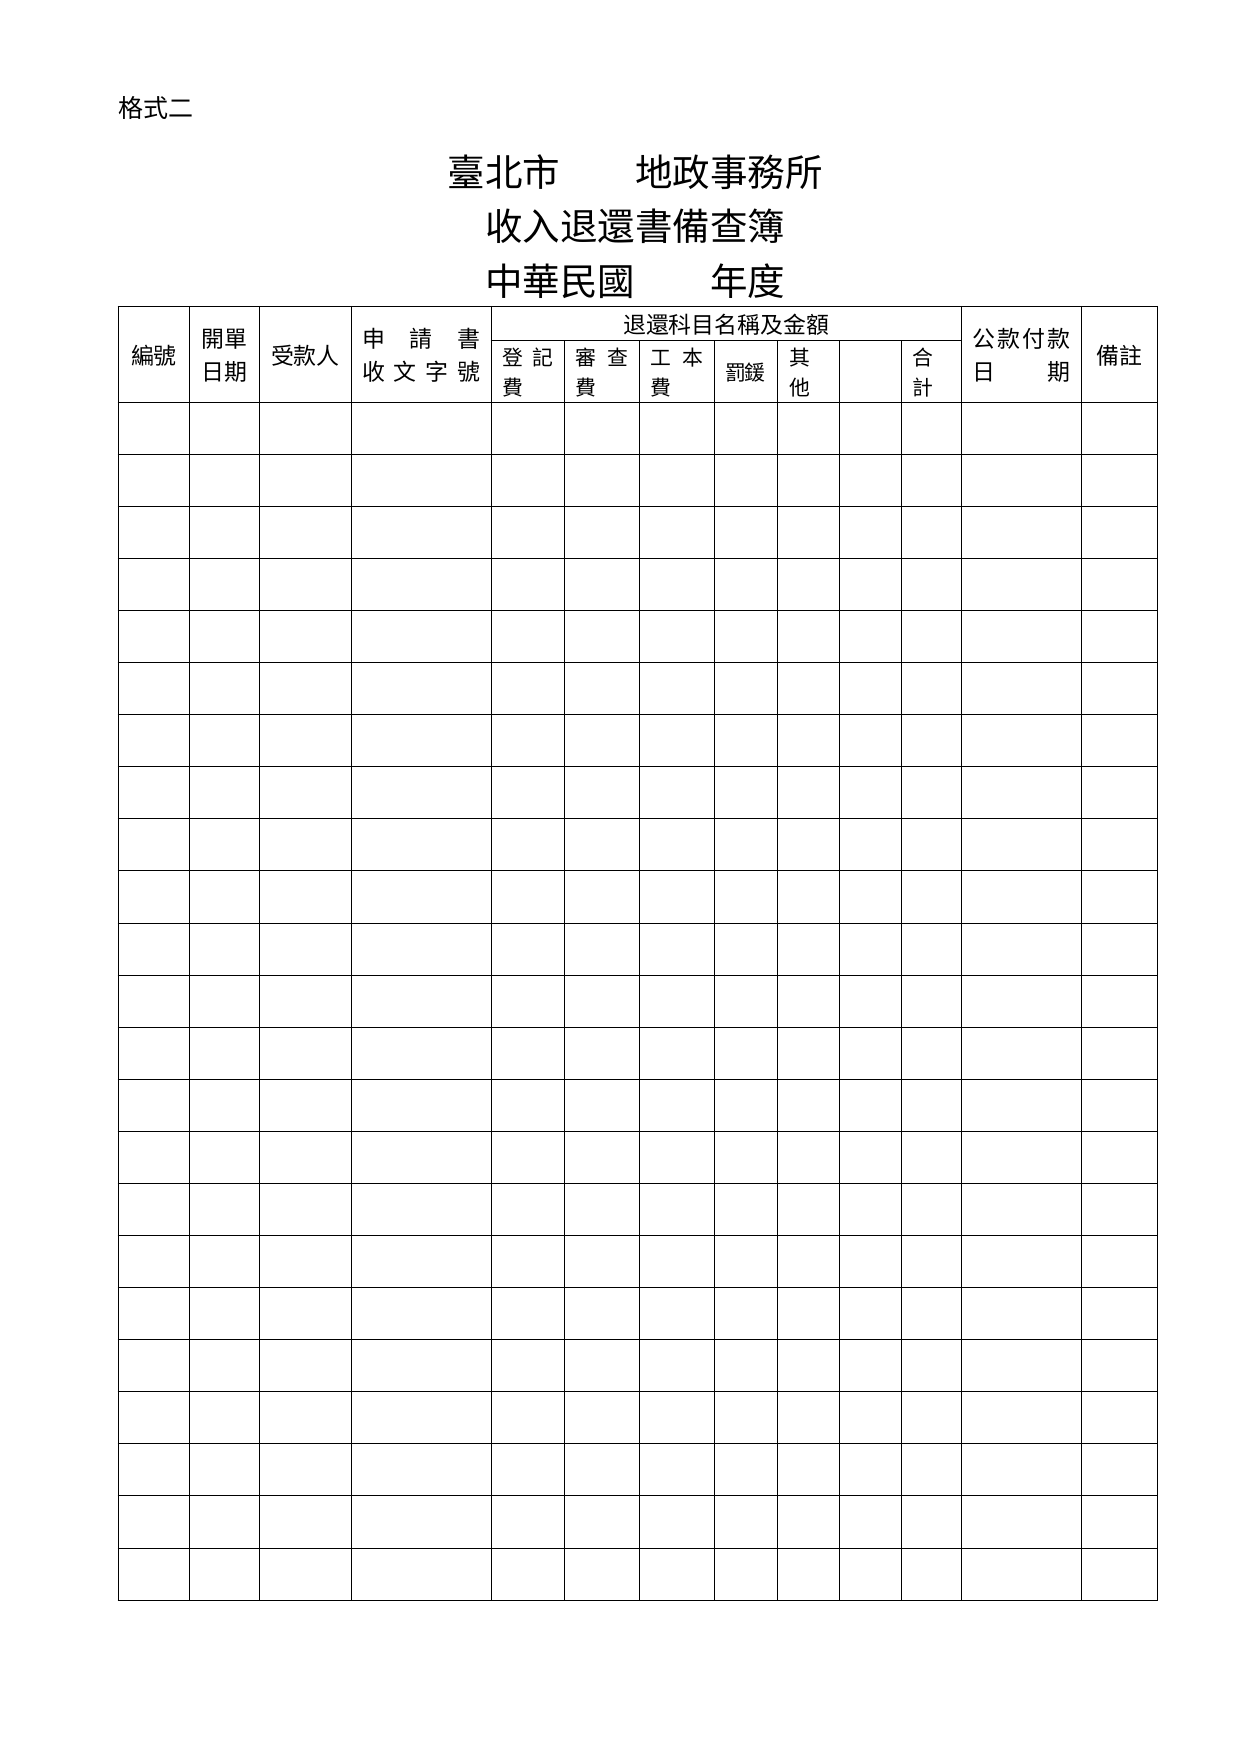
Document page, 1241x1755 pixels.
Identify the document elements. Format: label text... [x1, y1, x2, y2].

table_cell [565, 663, 639, 714]
table_cell [715, 1496, 777, 1547]
table_cell [119, 1236, 189, 1287]
table_cell [352, 403, 491, 454]
table_cell [352, 455, 491, 506]
table_cell [778, 455, 839, 506]
table_cell [715, 1132, 777, 1183]
table_header 受款人 [260, 307, 351, 402]
table_cell [119, 819, 189, 870]
table_cell [778, 1080, 839, 1131]
table_cell [119, 455, 189, 506]
table_cell [640, 1288, 714, 1339]
table_header 開單 日期 [190, 307, 259, 402]
table_cell [352, 1444, 491, 1495]
table_cell [840, 1288, 901, 1339]
table_cell [715, 559, 777, 610]
table_cell [640, 559, 714, 610]
table_cell [962, 1236, 1081, 1287]
table_cell [119, 1496, 189, 1547]
table_cell [352, 559, 491, 610]
table_cell [1082, 1236, 1157, 1287]
table_cell [1082, 767, 1157, 818]
table_cell [260, 507, 351, 558]
table_cell [902, 1080, 961, 1131]
table_cell [190, 1549, 259, 1599]
table_cell [1082, 819, 1157, 870]
table_cell 合計 [902, 341, 961, 402]
table_cell [352, 976, 491, 1027]
table_cell [715, 455, 777, 506]
table_cell [640, 1080, 714, 1131]
table_cell [840, 1028, 901, 1079]
table_cell [119, 559, 189, 610]
table_cell [352, 1496, 491, 1547]
text 中華民國 年度 [118, 252, 1152, 306]
table_cell [565, 1184, 639, 1235]
table_cell [565, 1236, 639, 1287]
table_cell [492, 767, 564, 818]
table_header 退還科目名稱及金額 [492, 307, 961, 340]
table_cell [715, 403, 777, 454]
table_cell [640, 663, 714, 714]
table_cell [640, 1444, 714, 1495]
table_cell [962, 715, 1081, 766]
table_cell [840, 507, 901, 558]
table_cell [260, 1080, 351, 1131]
table_cell [902, 663, 961, 714]
table_cell [715, 663, 777, 714]
table_cell [352, 1549, 491, 1599]
table_cell [190, 1080, 259, 1131]
table_cell [492, 559, 564, 610]
table_cell [1082, 611, 1157, 662]
table_cell [640, 871, 714, 922]
table_cell [778, 1392, 839, 1443]
table_cell [190, 507, 259, 558]
table_cell [260, 715, 351, 766]
table_cell [565, 1080, 639, 1131]
table_cell [260, 611, 351, 662]
table_cell [715, 871, 777, 922]
table_cell [119, 1444, 189, 1495]
table_cell [260, 403, 351, 454]
table_cell [352, 1392, 491, 1443]
table_cell [778, 1549, 839, 1599]
table_cell [962, 819, 1081, 870]
table_cell [840, 976, 901, 1027]
table_cell 其他 [778, 341, 839, 402]
table_cell [715, 1236, 777, 1287]
table_cell [352, 767, 491, 818]
table_cell [190, 663, 259, 714]
table_cell [260, 819, 351, 870]
table_cell [352, 1236, 491, 1287]
table_cell [715, 767, 777, 818]
table_cell [962, 507, 1081, 558]
table_cell [1082, 403, 1157, 454]
table_cell [778, 715, 839, 766]
table_cell [640, 1340, 714, 1391]
table_cell [715, 1549, 777, 1599]
table_cell [962, 1184, 1081, 1235]
table_cell [119, 767, 189, 818]
table_cell [715, 1028, 777, 1079]
table_cell [840, 1236, 901, 1287]
table_cell [840, 611, 901, 662]
table_cell [778, 1184, 839, 1235]
table_cell [640, 715, 714, 766]
table_cell [190, 455, 259, 506]
table_cell [902, 1288, 961, 1339]
table_cell [640, 1184, 714, 1235]
table_cell [565, 767, 639, 818]
table_cell [565, 1549, 639, 1599]
table_cell [962, 976, 1081, 1027]
table_cell [190, 1496, 259, 1547]
table_cell [778, 403, 839, 454]
table_cell [352, 1184, 491, 1235]
table_cell [352, 1340, 491, 1391]
table_cell [778, 1132, 839, 1183]
table_cell [492, 455, 564, 506]
table_cell [119, 1392, 189, 1443]
table_cell [565, 1444, 639, 1495]
table_cell [119, 1184, 189, 1235]
table_cell [565, 507, 639, 558]
table_cell [902, 559, 961, 610]
table_cell [565, 403, 639, 454]
table_cell [715, 924, 777, 974]
table_cell [1082, 924, 1157, 974]
table_cell [260, 1236, 351, 1287]
table_cell [190, 924, 259, 974]
table_cell [565, 819, 639, 870]
table_cell [565, 1132, 639, 1183]
table_cell [902, 1392, 961, 1443]
table_cell [640, 1496, 714, 1547]
table_cell [962, 767, 1081, 818]
table_cell [260, 455, 351, 506]
table_cell [565, 1288, 639, 1339]
table_cell [962, 1080, 1081, 1131]
table_cell [962, 871, 1081, 922]
table_cell [352, 1132, 491, 1183]
table_cell [715, 1340, 777, 1391]
table_header 公款付款 日期 [962, 307, 1081, 402]
table_cell [190, 1028, 259, 1079]
table_cell [778, 767, 839, 818]
table_cell [778, 1444, 839, 1495]
table_cell [640, 976, 714, 1027]
table_cell [962, 1288, 1081, 1339]
table_cell [840, 403, 901, 454]
table_cell [640, 924, 714, 974]
table_cell [1082, 1392, 1157, 1443]
table_cell [352, 507, 491, 558]
table_cell [260, 1444, 351, 1495]
table_cell [260, 1184, 351, 1235]
table_cell [715, 1080, 777, 1131]
text 臺北市 地政事務所 [118, 143, 1152, 197]
table_cell [119, 507, 189, 558]
table_cell [902, 455, 961, 506]
table_cell [1082, 455, 1157, 506]
table_cell [840, 924, 901, 974]
table_cell [119, 1549, 189, 1599]
table_cell [190, 871, 259, 922]
table_cell [640, 1549, 714, 1599]
table_cell [492, 871, 564, 922]
table_cell [1082, 1080, 1157, 1131]
table_cell [260, 559, 351, 610]
table_cell [840, 663, 901, 714]
table_cell [492, 924, 564, 974]
table_cell [565, 924, 639, 974]
table_cell [640, 1236, 714, 1287]
table_cell [492, 1184, 564, 1235]
table_cell [715, 715, 777, 766]
table_cell [492, 1080, 564, 1131]
table_cell [565, 871, 639, 922]
table_cell [492, 611, 564, 662]
table_cell [840, 1392, 901, 1443]
table_cell [190, 976, 259, 1027]
table_cell [119, 1080, 189, 1131]
table_cell [119, 715, 189, 766]
table_cell [1082, 1496, 1157, 1547]
table_cell [119, 871, 189, 922]
table_header 備註 [1082, 307, 1157, 402]
table_cell [715, 1184, 777, 1235]
table_cell [962, 1132, 1081, 1183]
table_cell [352, 871, 491, 922]
table_cell [962, 559, 1081, 610]
table_cell [778, 663, 839, 714]
table_cell [190, 1132, 259, 1183]
table_cell 罰鍰 [715, 341, 777, 402]
table_cell [190, 403, 259, 454]
table_cell [715, 1288, 777, 1339]
table_cell [962, 403, 1081, 454]
table_cell [902, 767, 961, 818]
table_header 申請書 收文字號 [352, 307, 491, 402]
table_cell [352, 819, 491, 870]
table_cell [352, 663, 491, 714]
table_cell [902, 924, 961, 974]
table_cell [1082, 1028, 1157, 1079]
table_cell [492, 1132, 564, 1183]
table_cell [190, 611, 259, 662]
table_cell [190, 1444, 259, 1495]
table_cell [492, 1496, 564, 1547]
table_cell [902, 1184, 961, 1235]
table_cell [962, 924, 1081, 974]
table_cell [962, 1549, 1081, 1599]
table_cell [565, 976, 639, 1027]
table_cell [902, 976, 961, 1027]
table_cell [565, 1496, 639, 1547]
table_cell [640, 1392, 714, 1443]
table_cell [902, 1444, 961, 1495]
table_cell [778, 559, 839, 610]
table_cell [352, 1288, 491, 1339]
table_cell [565, 715, 639, 766]
table_cell [640, 611, 714, 662]
table_cell [962, 1028, 1081, 1079]
table_cell [492, 1028, 564, 1079]
table_cell [492, 976, 564, 1027]
table_cell [1082, 715, 1157, 766]
table_cell [119, 403, 189, 454]
table_cell [492, 1549, 564, 1599]
table_cell [190, 1184, 259, 1235]
table_cell [640, 1028, 714, 1079]
table_cell [778, 611, 839, 662]
table_cell [1082, 1340, 1157, 1391]
table_cell [715, 507, 777, 558]
table_cell [190, 1392, 259, 1443]
table_cell [1082, 871, 1157, 922]
table_cell [840, 1496, 901, 1547]
table_cell [840, 1132, 901, 1183]
table_cell [962, 611, 1081, 662]
table_cell [492, 1392, 564, 1443]
table_cell [715, 976, 777, 1027]
table_cell [778, 1340, 839, 1391]
table_cell [840, 1080, 901, 1131]
table_cell [190, 559, 259, 610]
table_cell [565, 559, 639, 610]
table_cell [840, 1184, 901, 1235]
table_cell [352, 924, 491, 974]
table_cell [260, 1549, 351, 1599]
table_cell [492, 1236, 564, 1287]
table_cell [1082, 559, 1157, 610]
table_cell [962, 1340, 1081, 1391]
table_cell [260, 1132, 351, 1183]
table_cell [640, 403, 714, 454]
table_cell [840, 455, 901, 506]
table_cell [565, 1340, 639, 1391]
table_cell [119, 1340, 189, 1391]
table_cell [190, 767, 259, 818]
table_cell [778, 871, 839, 922]
table_cell [840, 715, 901, 766]
table_cell [1082, 976, 1157, 1027]
table_cell [492, 715, 564, 766]
table_cell [119, 1028, 189, 1079]
table_cell [190, 1236, 259, 1287]
table_cell [902, 871, 961, 922]
table_cell [352, 715, 491, 766]
table_cell [260, 663, 351, 714]
table_cell [715, 611, 777, 662]
table_cell [190, 819, 259, 870]
table_cell [492, 1288, 564, 1339]
table_cell [492, 1340, 564, 1391]
table_cell [190, 1340, 259, 1391]
table_cell [962, 1392, 1081, 1443]
table_cell [260, 1392, 351, 1443]
table_cell [1082, 1549, 1157, 1599]
table_cell [492, 1444, 564, 1495]
table_cell [119, 976, 189, 1027]
table_cell [260, 1496, 351, 1547]
table_cell [640, 1132, 714, 1183]
table_cell [902, 1132, 961, 1183]
table_cell [778, 1028, 839, 1079]
table_cell 審查費 [565, 341, 639, 402]
table_cell [962, 1444, 1081, 1495]
table_cell [565, 1028, 639, 1079]
table_cell [715, 819, 777, 870]
table_cell [260, 871, 351, 922]
table_cell [778, 924, 839, 974]
table_cell [352, 611, 491, 662]
table_cell [902, 715, 961, 766]
table_cell [778, 1288, 839, 1339]
table_cell [962, 1496, 1081, 1547]
table_cell [902, 403, 961, 454]
table_cell [260, 924, 351, 974]
table_cell [962, 663, 1081, 714]
table_cell [1082, 507, 1157, 558]
table_cell [260, 976, 351, 1027]
table_cell [840, 1549, 901, 1599]
table_cell [840, 1340, 901, 1391]
table_cell [119, 1132, 189, 1183]
table_cell [778, 1236, 839, 1287]
table_cell [352, 1080, 491, 1131]
table_cell [492, 403, 564, 454]
table_cell [902, 611, 961, 662]
table_cell [778, 976, 839, 1027]
table_cell [778, 1496, 839, 1547]
table_cell [840, 767, 901, 818]
text 格式二 [118, 89, 1152, 125]
table_cell [902, 1340, 961, 1391]
table_cell [640, 767, 714, 818]
table_cell [840, 871, 901, 922]
table_cell [492, 819, 564, 870]
table_cell [902, 1549, 961, 1599]
table_cell [190, 715, 259, 766]
table_cell [190, 1288, 259, 1339]
table_cell [902, 1028, 961, 1079]
table_cell [640, 819, 714, 870]
table_cell [840, 341, 901, 402]
table_cell [1082, 663, 1157, 714]
table_cell [260, 1340, 351, 1391]
table_cell [640, 507, 714, 558]
table_cell 登記費 [492, 341, 564, 402]
table_cell [565, 1392, 639, 1443]
table_header 編號 [119, 307, 189, 402]
table_cell [352, 1028, 491, 1079]
table_cell [119, 611, 189, 662]
table_cell [840, 559, 901, 610]
table_cell [902, 1236, 961, 1287]
table_cell [1082, 1288, 1157, 1339]
table_cell [715, 1392, 777, 1443]
table_cell [492, 507, 564, 558]
table_cell [119, 663, 189, 714]
table_cell [902, 819, 961, 870]
table_cell [565, 611, 639, 662]
table_cell [1082, 1184, 1157, 1235]
table_cell [778, 819, 839, 870]
text 收入退還書備查簿 [118, 197, 1152, 252]
table_cell [1082, 1444, 1157, 1495]
table_cell [260, 1288, 351, 1339]
table_cell [902, 507, 961, 558]
table_cell [492, 663, 564, 714]
table_cell 工本費 [640, 341, 714, 402]
table_cell [640, 455, 714, 506]
table_cell [962, 455, 1081, 506]
table_cell [715, 1444, 777, 1495]
table_cell [565, 455, 639, 506]
table_cell [902, 1496, 961, 1547]
table_cell [260, 767, 351, 818]
table_cell [778, 507, 839, 558]
table_cell [840, 819, 901, 870]
table_cell [119, 924, 189, 974]
table_cell [840, 1444, 901, 1495]
table_cell [119, 1288, 189, 1339]
table_cell [260, 1028, 351, 1079]
table_cell [1082, 1132, 1157, 1183]
